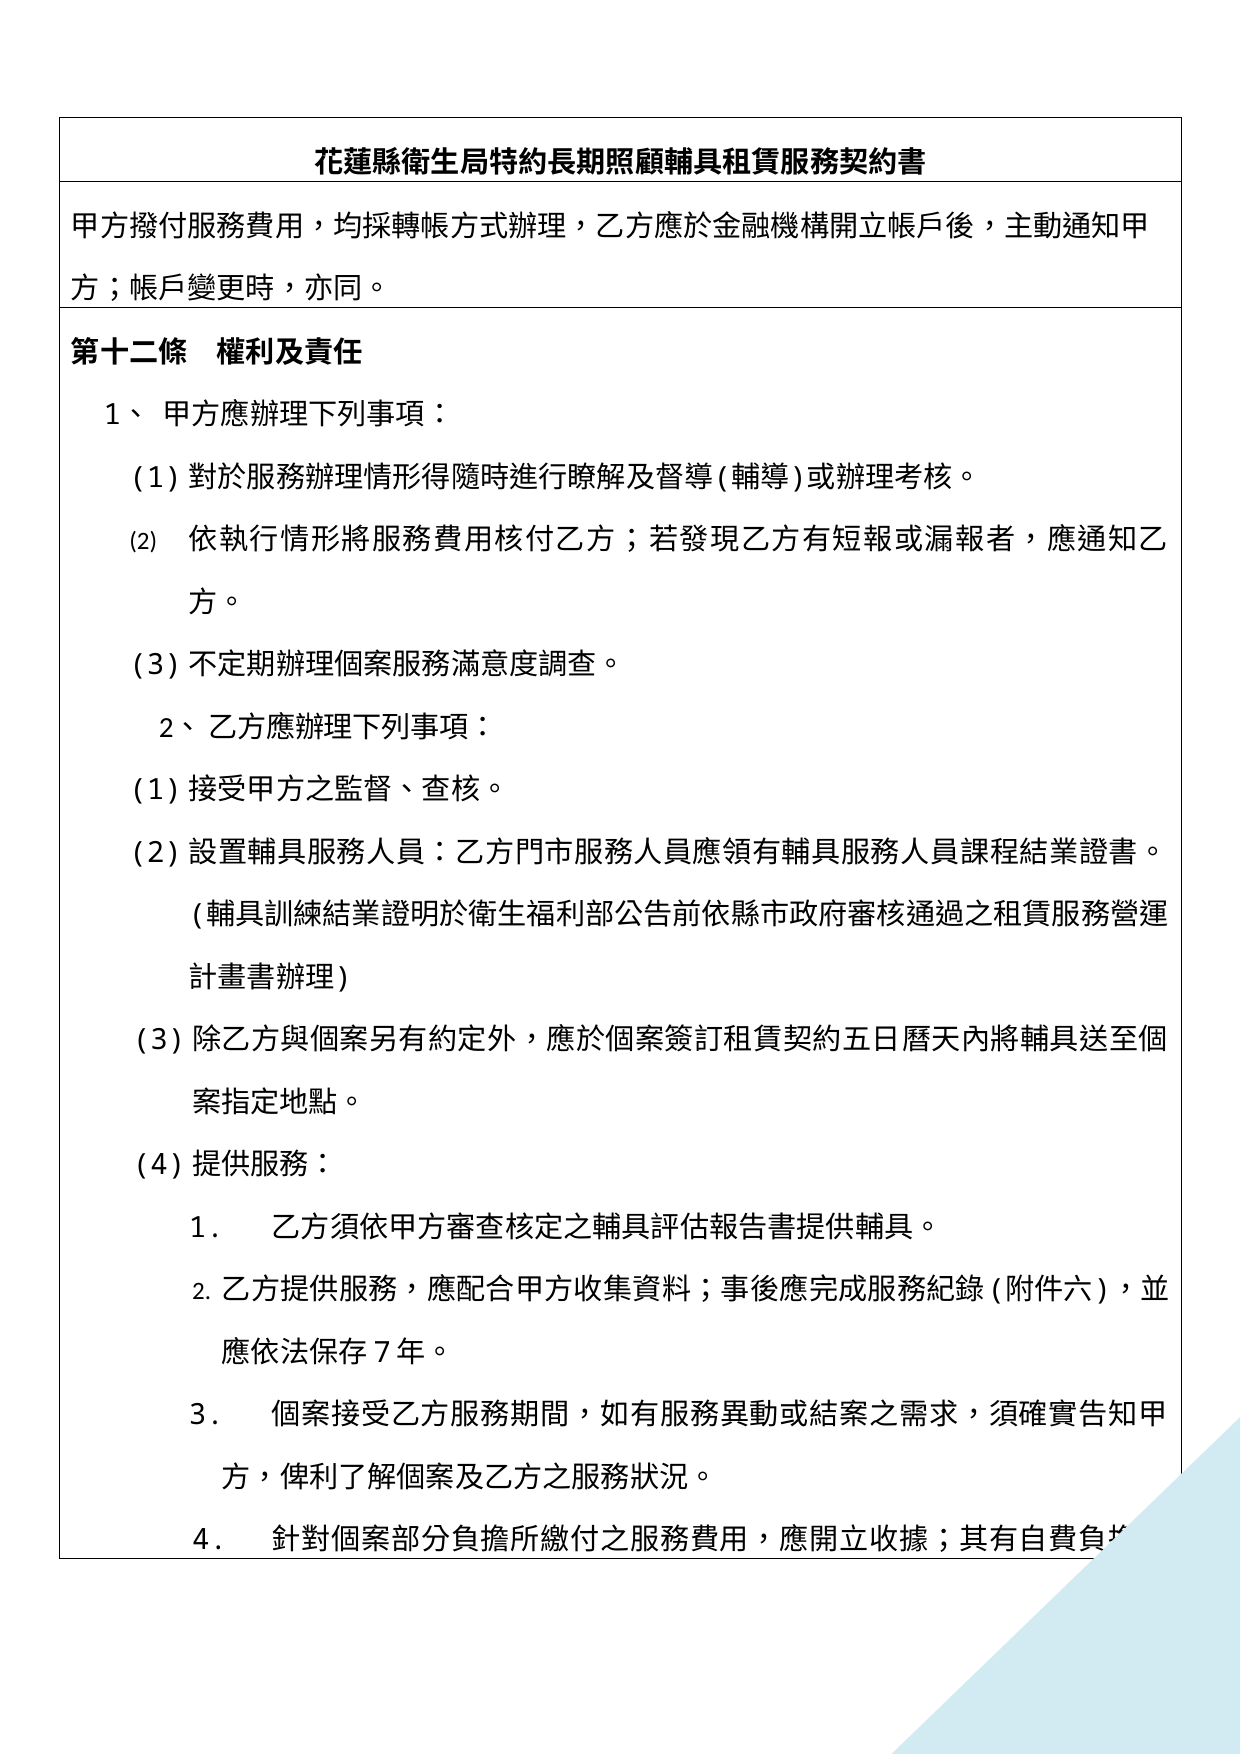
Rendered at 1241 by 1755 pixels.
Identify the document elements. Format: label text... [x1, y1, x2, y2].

table_cell 第十二條 權利及責任 甲方應辦理下列事項： 對於服務辦理情形得隨時進行瞭解及督導(輔導)或辦理考核。 依執行情形將服務費用核付乙方；若發現乙方有短報或漏報者，應通知乙方。 不定期辦理個案服務滿意度調查。 乙方應辦理下列事項： 接受甲方之監督、查核。 設置輔具服務人員：乙方門市服務人員應領有輔具服務人員課程結業證書。(輔具訓練結業證明於衛生福利部公告前依縣市政府審核通過之租賃服務營運計畫書辦理) 除乙方與個案另有約定外，應於個案簽訂租賃契約五日曆天內將輔具送至個案指定地點。 提供服務： 乙方須依甲方審查核定之輔具評估報告書提供輔具。 乙方提供服務，應配合甲方收集資料；事後應完成服務紀錄(附件六)，並應依法保存7年。 個案接受乙方服務期間，如有服務異動或結案之需求，須確實告知甲方，俾利了解個案及乙方之服務狀況。 針對個案部分負擔所繳付之服務費用，應開立收據；其有自費負擔項目，應事先取得個案或家屬同意，並於服務契約載明。 為確保個案服務品質，乙方應與個案簽訂書面服務契約。 乙方對個案提供服務時，不得有下列行為： 遺棄、身心虐待、歧視、傷害、違法限制個案人身自由或其他侵害其權益之行為。 侵害個案及其家屬隱私權。 因個案之性別、出生地、種族、宗教、教育、職業、婚姻狀況、生理狀況而為歧視或不公平待遇。 向個案借貸及不當金錢往來之行為。 假借廣告名義，行招攬服務。 巧立名目向民眾收取費用。 其他： 乙方代理人、使用人、受僱人之故意或過失，視為乙方之故意或過失。乙方如未依契約文件之約定或其他可歸責於乙方之事由，致使甲方負國家賠償責任或其他損害賠償責任時，不論本契約之履約期限是否屆滿，甲方對乙方均有求償權利。 個案因接受乙方服務，認為乙方損害其權利而請求賠償時，乙方除應自個案請求之日起 10 日內，以書面、傳真或電子郵件方式通知甲方外，並於30 日內與個案進行協商。 [60, 308, 1181, 1558]
table_cell 甲方撥付服務費用，均採轉帳方式辦理，乙方應於金融機構開立帳戶後，主動通知甲方；帳戶變更時，亦同。 [60, 182, 1181, 307]
table_header 花蓮縣衛生局特約長期照顧輔具租賃服務契約書 [60, 118, 1181, 181]
